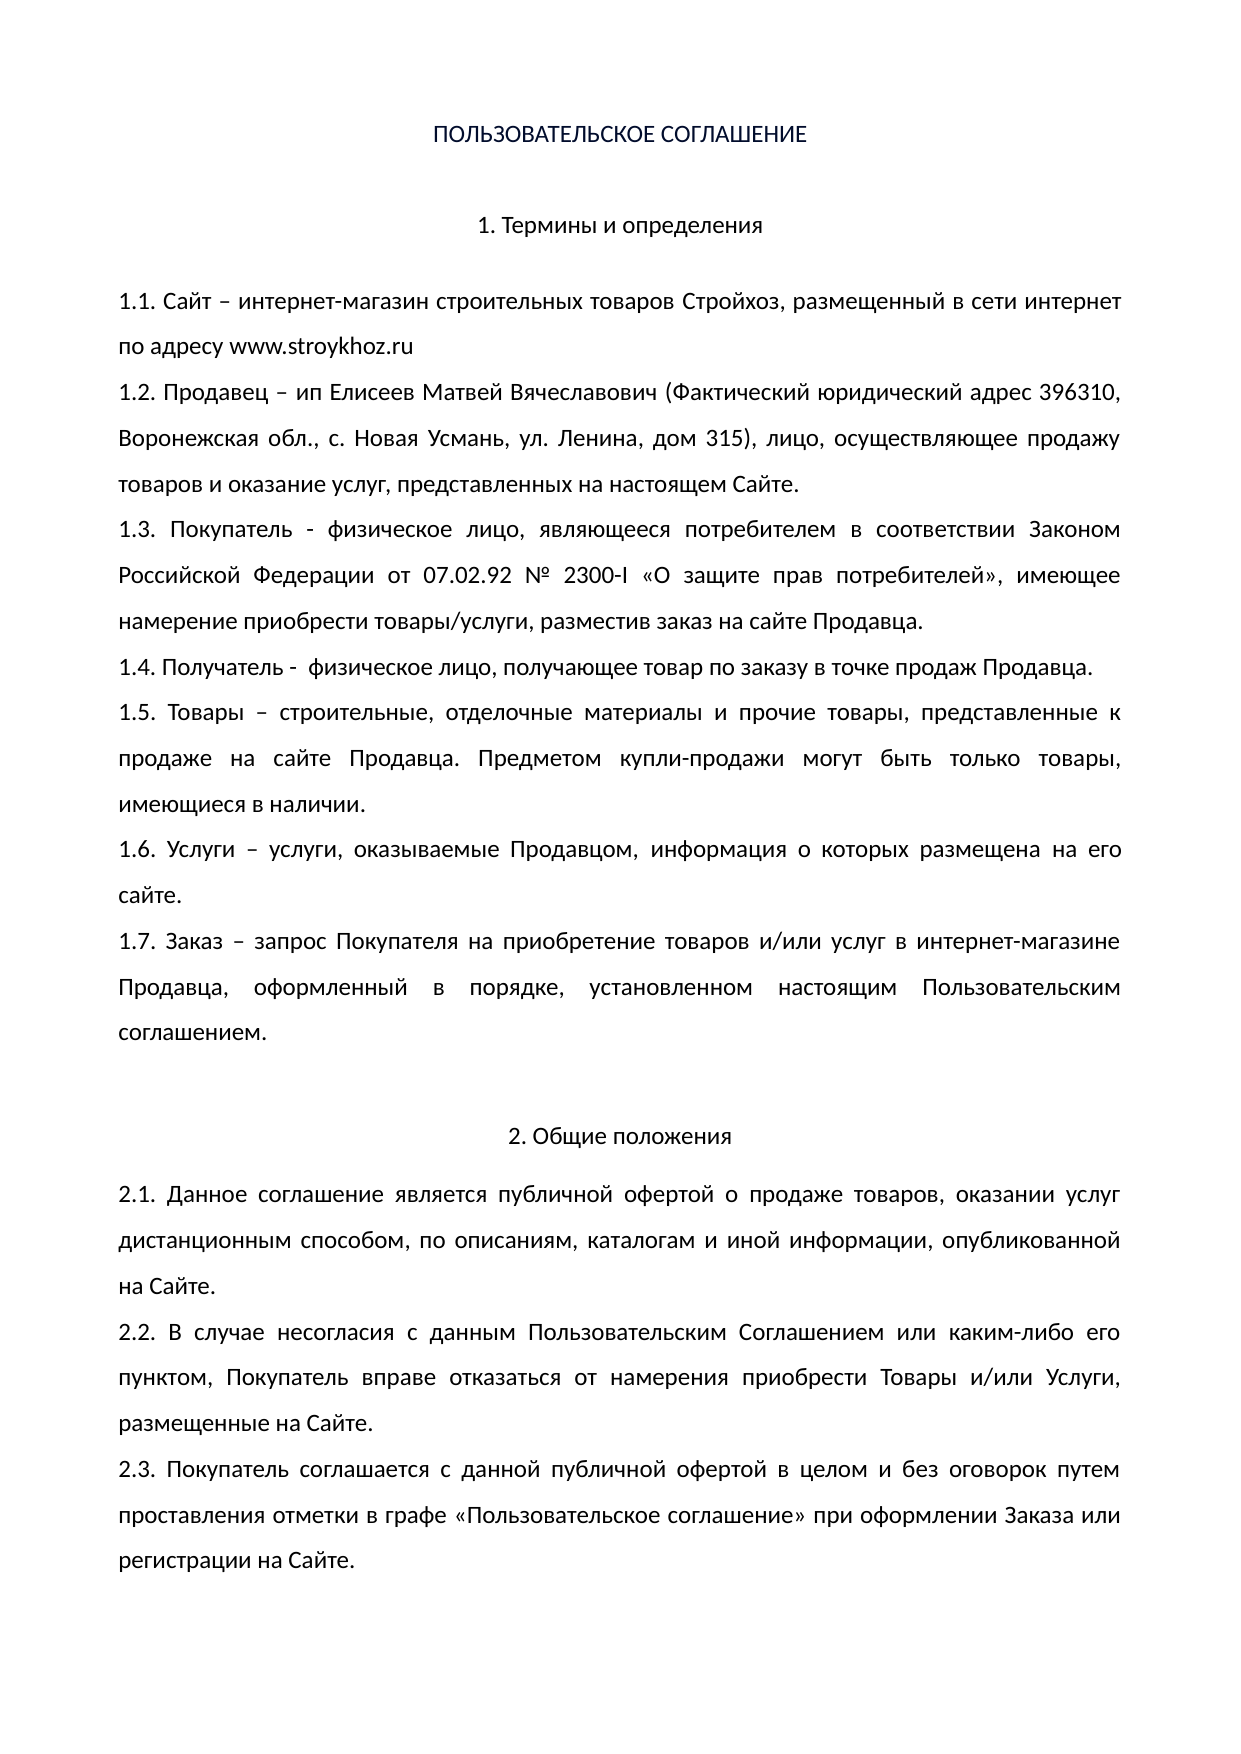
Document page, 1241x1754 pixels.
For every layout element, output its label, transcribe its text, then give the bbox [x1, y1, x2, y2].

text 2. Общие положения [118, 1120, 1122, 1151]
text 1.6. Услуги – услуги, оказываемые Продавцом, информация о которых размещена на его сайте. [118, 833, 1122, 910]
text 2.3. Покупатель соглашается с данной публичной офертой в целом и без оговорок путем проставления отметки в графе «Пользовательское соглашение» при оформлении Заказа или регистрации на Сайте. [118, 1453, 1122, 1575]
text 1.7. Заказ – запрос Покупателя на приобретение товаров и/или услуг в интернет-магазине Продавца, оформленный в порядке, установленном настоящим Пользовательским соглашением. [118, 925, 1122, 1047]
text 1.5. Товары – строительные, отделочные материалы и прочие товары, представленные к продаже на сайте Продавца. Предметом купли-продажи могут быть только товары, имеющиеся в наличии. [118, 696, 1122, 818]
text ПОЛЬЗОВАТЕЛЬСКОЕ СОГЛАШЕНИЕ [118, 118, 1122, 149]
text 2.1. Данное соглашение является публичной офертой о продаже товаров, оказании услуг дистанционным способом, по описаниям, каталогам и иной информации, опубликованной на Сайте. [118, 1179, 1122, 1301]
text 1. Термины и определения [118, 209, 1122, 240]
text 2.2. В случае несогласия с данным Пользовательским Соглашением или каким-либо его пунктом, Покупатель вправе отказаться от намерения приобрести Товары и/или Услуги, размещенные на Сайте. [118, 1316, 1122, 1438]
text 1.4. Получатель - физическое лицо, получающее товар по заказу в точке продаж Продавца. [118, 651, 1122, 681]
text 1.2. Продавец – ип Елисеев Матвей Вячеславович (Фактический юридический адрес 396310, Воронежская обл., с. Новая Усмань, ул. Ленина, дом 315), лицо, осуществляющее продажу товаров и оказание услуг, представленных на настоящем Сайте. [118, 376, 1122, 498]
text 1.1. Сайт – интернет-магазин строительных товаров Стройхоз, размещенный в сети интернет по адресу www.stroykhoz.ru [118, 285, 1122, 361]
text 1.3. Покупатель - физическое лицо, являющееся потребителем в соответствии Законом Российской Федерации от 07.02.92 № 2300-I «О защите прав потребителей», имеющее намерение приобрести товары/услуги, разместив заказ на сайте Продавца. [118, 513, 1122, 635]
